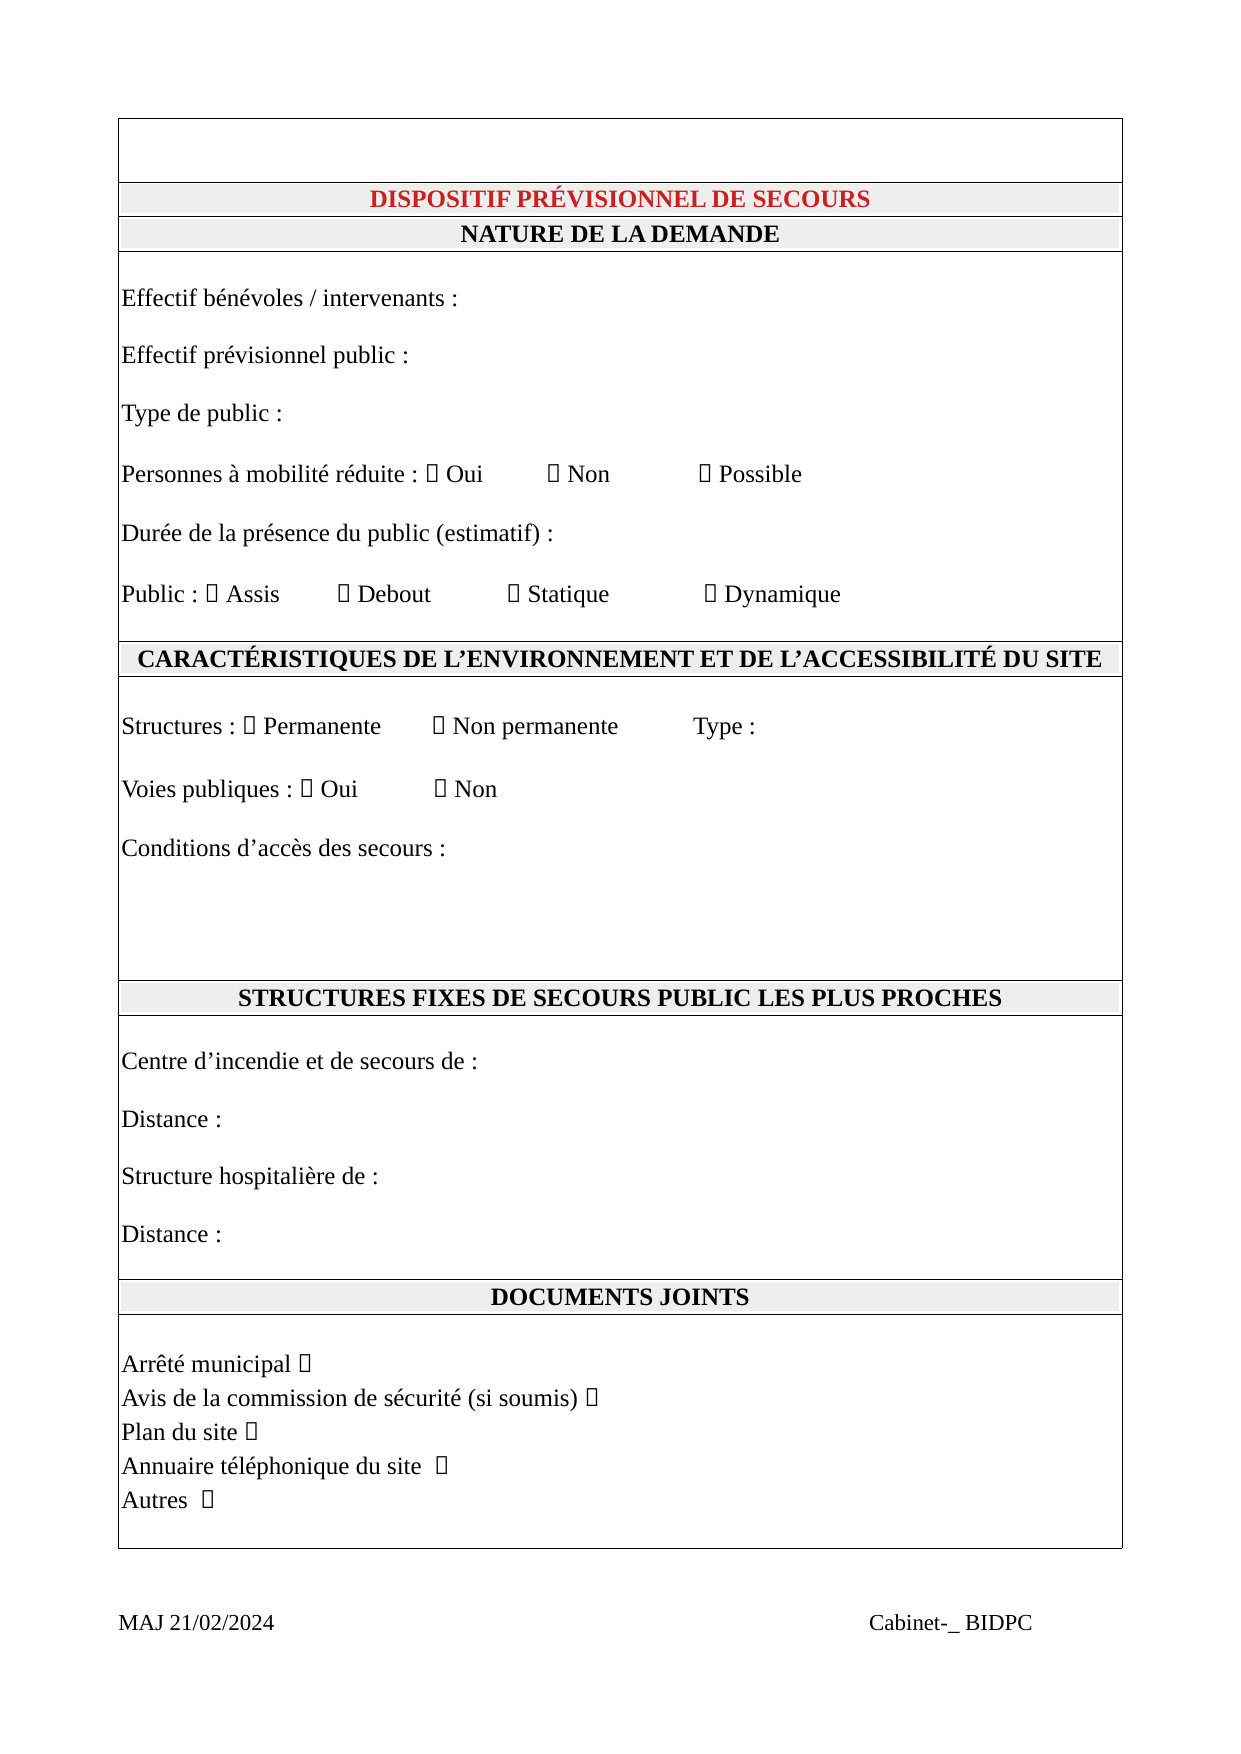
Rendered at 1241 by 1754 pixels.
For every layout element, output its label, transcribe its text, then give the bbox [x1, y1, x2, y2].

table_cell NATURE DE LA DEMANDE [119, 217, 1122, 251]
table_cell Centre d’incendie et de secours de : Distance : Structure hospitalière de : Distance : [119, 1016, 1122, 1279]
table_cell STRUCTURES FIXES DE SECOURS PUBLIC LES PLUS PROCHES [119, 981, 1122, 1015]
table_cell DISPOSITIF PRÉVISIONNEL DE SECOURS [119, 183, 1122, 216]
table_cell [119, 119, 1122, 182]
table_cell Effectif bénévoles / intervenants : Effectif prévisionnel public : Type de public : Personnes à mobilité réduite :  Oui  Non  Possible Durée de la présence du public (estimatif) : Public :  Assis  Debout  Statique  Dynamique [119, 252, 1122, 641]
table_cell Structures :  Permanente  Non permanente Type : Voies publiques :  Oui  Non Conditions d’accès des secours : [119, 677, 1122, 980]
table_cell DOCUMENTS JOINTS [119, 1280, 1122, 1314]
table_cell CARACTÉRISTIQUES DE L’ENVIRONNEMENT ET DE L’ACCESSIBILITÉ DU SITE [119, 642, 1122, 676]
table_cell Arrêté municipal  Avis de la commission de sécurité (si soumis)  Plan du site  Annuaire téléphonique du site  Autres  [119, 1315, 1122, 1548]
